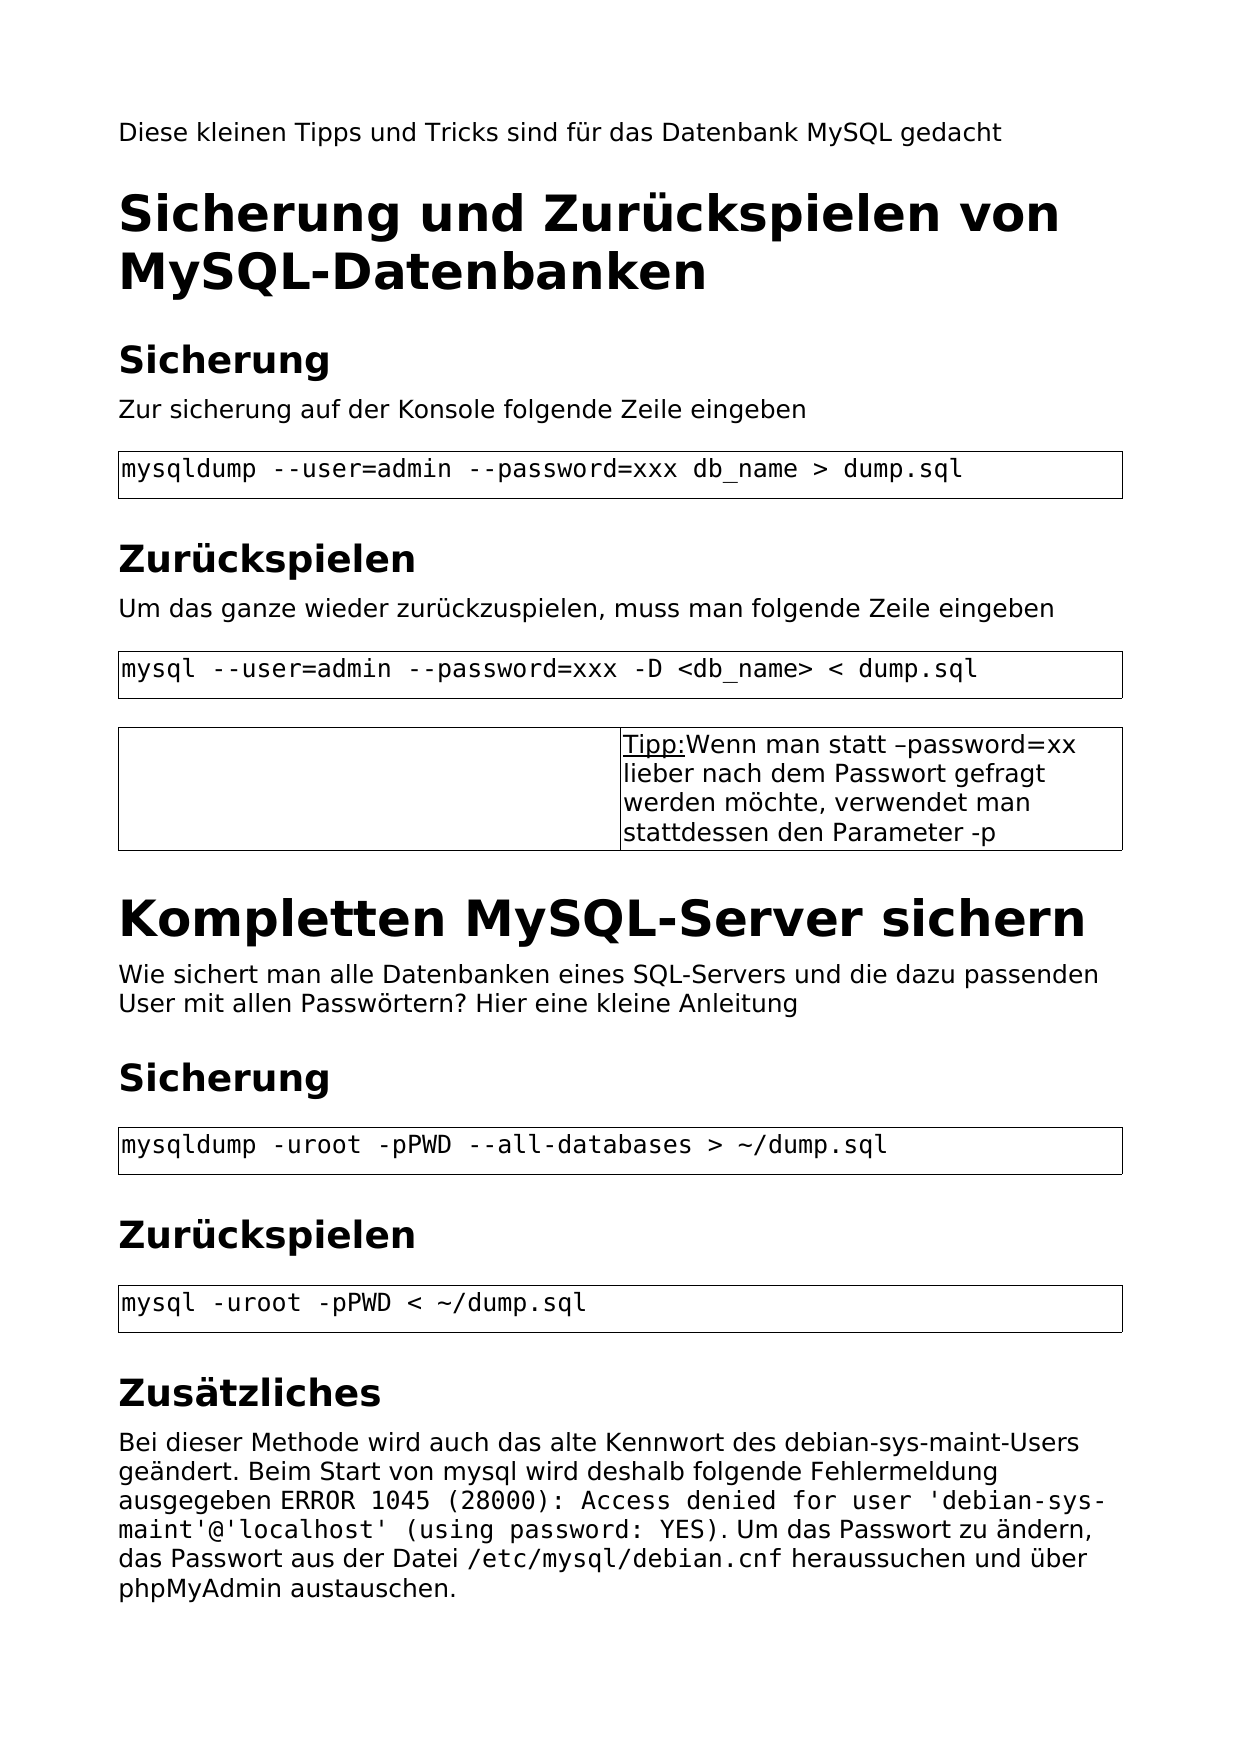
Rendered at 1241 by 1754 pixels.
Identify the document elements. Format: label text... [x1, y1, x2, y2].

text Bei dieser Methode wird auch das alte Kennwort des debian-sys-maint-Users geändert. Beim Start von mysql wird deshalb folgende Fehlermeldung ausgegeben ERROR 1045 (28000): Access denied for user 'debian-sys-maint'@'localhost' (using password: YES). Um das Passwort zu ändern, das Passwort aus der Datei /etc/mysql/debian.cnf heraussuchen und über phpMyAdmin austauschen. [118, 1428, 1122, 1603]
subtitle Sicherung [118, 1056, 1122, 1100]
table_header [119, 728, 620, 850]
subtitle Kompletten MySQL-Server sichern [118, 890, 1122, 948]
table_header mysql -uroot -pPWD < ~/dump.sql [119, 1286, 1122, 1332]
table_header Tipp:Wenn man statt –password=xx lieber nach dem Passwort gefragt werden möchte, verwendet man stattdessen den Parameter -p [621, 728, 1122, 850]
subtitle Sicherung [118, 339, 1122, 382]
subtitle Sicherung und Zurückspielen von MySQL-Datenbanken [118, 185, 1122, 301]
subtitle Zusätzliches [118, 1372, 1122, 1415]
table_header mysqldump -uroot -pPWD --all-databases > ~/dump.sql [119, 1128, 1122, 1174]
text Diese kleinen Tipps und Tricks sind für das Datenbank MySQL gedacht [118, 118, 1122, 147]
subtitle Zurückspielen [118, 538, 1122, 582]
table_header mysql --user=admin --password=xxx -D <db_name> < dump.sql [119, 652, 1122, 698]
text Um das ganze wieder zurückzuspielen, muss man folgende Zeile eingeben [118, 594, 1122, 623]
subtitle Zurückspielen [118, 1214, 1122, 1258]
table_header mysqldump --user=admin --password=xxx db_name > dump.sql [119, 452, 1122, 498]
text Wie sichert man alle Datenbanken eines SQL-Servers und die dazu passenden User mit allen Passwörtern? Hier eine kleine Anleitung [118, 961, 1122, 1019]
text Zur sicherung auf der Konsole folgende Zeile eingeben [118, 395, 1122, 424]
